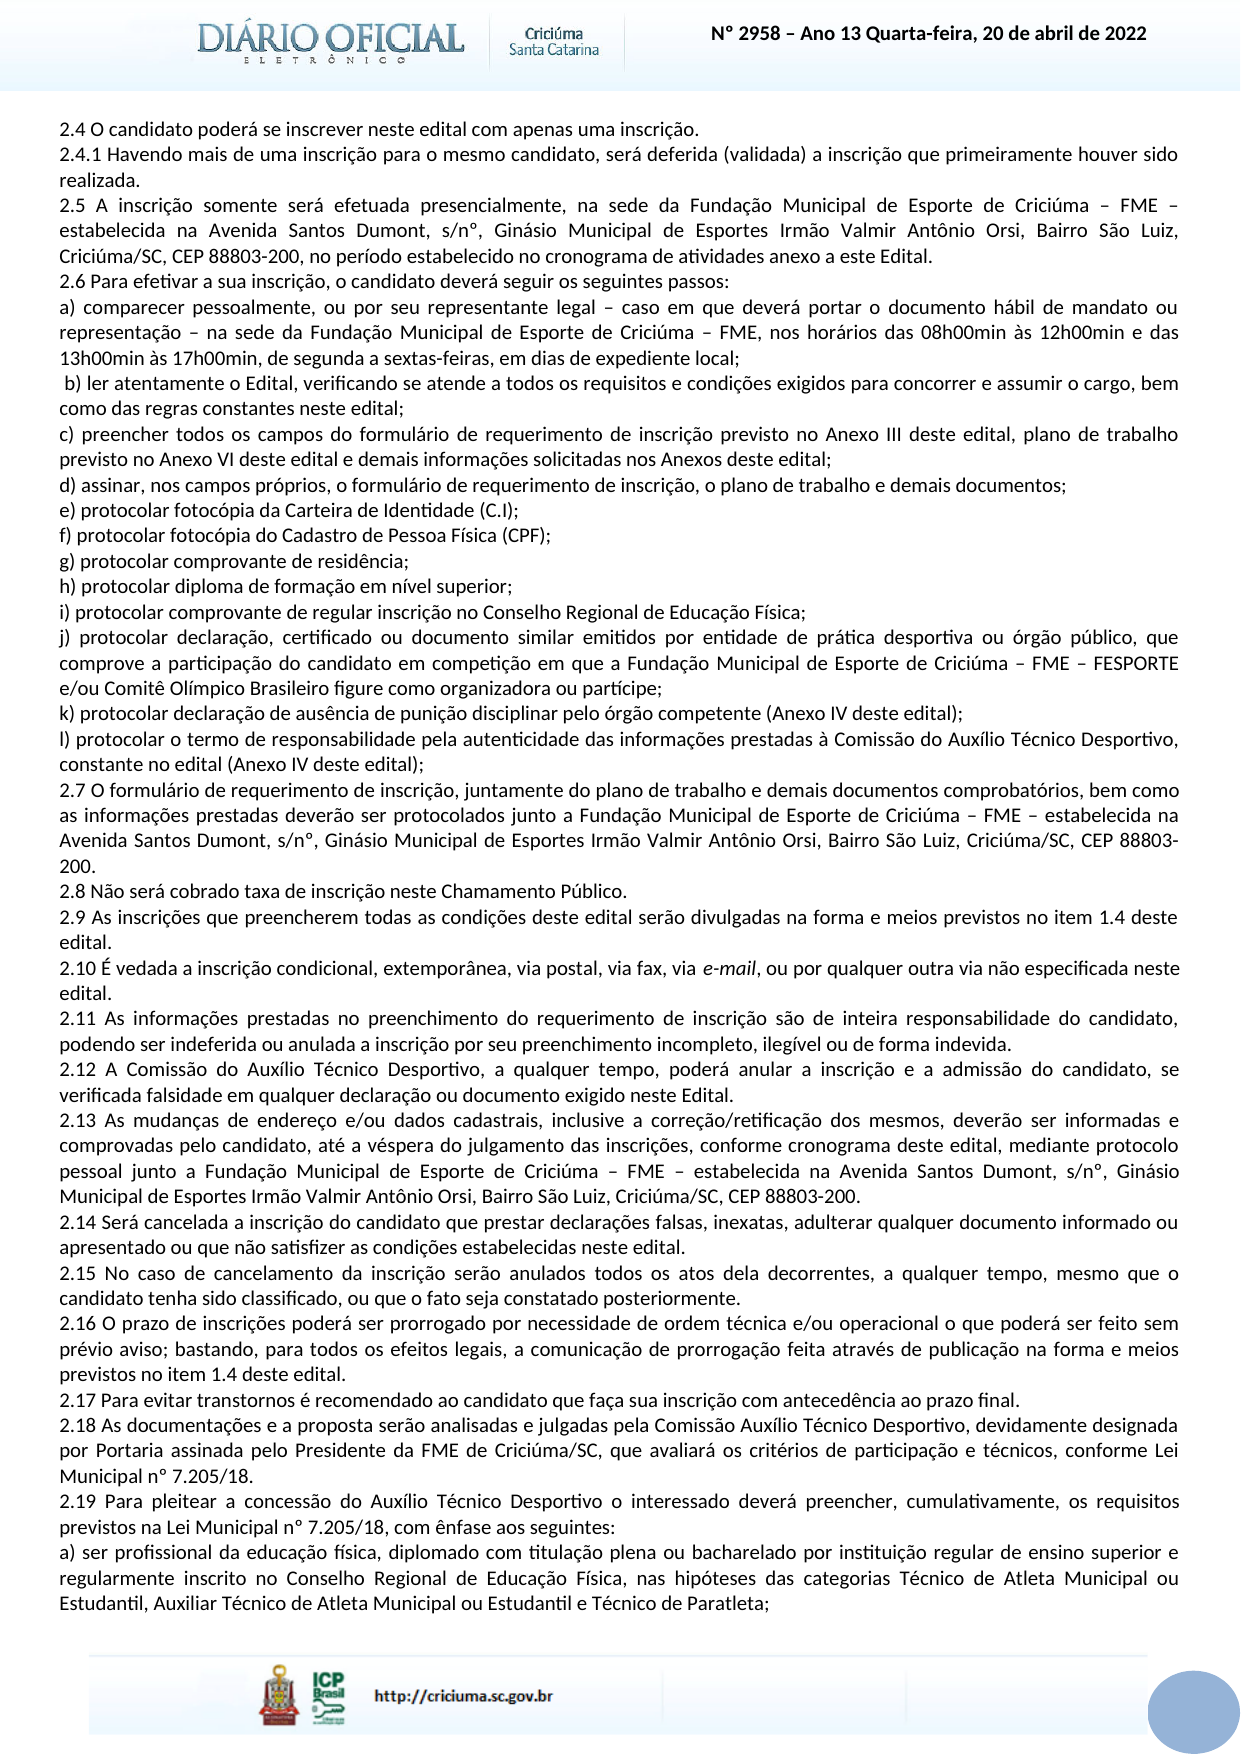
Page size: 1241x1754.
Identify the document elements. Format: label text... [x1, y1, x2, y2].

text b) ler atentamente o Edital, verificando se atende a todos os requisitos e condições exigidos para concorrer e assumir o cargo, bem como das regras constantes neste edital; [59, 370, 1181, 421]
text 2.11 As informações prestadas no preenchimento do requerimento de inscrição são de inteira responsabilidade do candidato, podendo ser indeferida ou anulada a inscrição por seu preenchimento incompleto, ilegível ou de forma indevida. [59, 1006, 1181, 1056]
text 2.8 Não será cobrado taxa de inscrição neste Chamamento Público. [59, 878, 1181, 904]
text l) protocolar o termo de responsabilidade pela autenticidade das informações prestadas à Comissão do Auxílio Técnico Desportivo, constante no edital (Anexo IV deste edital); [59, 726, 1181, 777]
text 2.19 Para pleitear a concessão do Auxílio Técnico Desportivo o interessado deverá preencher, cumulativamente, os requisitos previstos na Lei Municipal nº 7.205/18, com ênfase aos seguintes: [59, 1488, 1181, 1539]
text f) protocolar fotocópia do Cadastro de Pessoa Física (CPF); [59, 523, 1181, 548]
text 2.17 Para evitar transtornos é recomendado ao candidato que faça sua inscrição com antecedência ao prazo final. [59, 1387, 1181, 1412]
text 2.4.1 Havendo mais de uma inscrição para o mesmo candidato, será deferida (validada) a inscrição que primeiramente houver sido realizada. [59, 141, 1181, 192]
text 2.12 A Comissão do Auxílio Técnico Desportivo, a qualquer tempo, poderá anular a inscrição e a admissão do candidato, se verificada falsidade em qualquer declaração ou documento exigido neste Edital. [59, 1056, 1181, 1107]
text 2.18 As documentações e a proposta serão analisadas e julgadas pela Comissão Auxílio Técnico Desportivo, devidamente designada por Portaria assinada pelo Presidente da FME de Criciúma/SC, que avaliará os critérios de participação e técnicos, conforme Lei Municipal nº 7.205/18. [59, 1412, 1181, 1488]
text 2.9 As inscrições que preencherem todas as condições deste edital serão divulgadas na forma e meios previstos no item 1.4 deste edital. [59, 904, 1181, 955]
text a) ser profissional da educação física, diplomado com titulação plena ou bacharelado por instituição regular de ensino superior e regularmente inscrito no Conselho Regional de Educação Física, nas hipóteses das categorias Técnico de Atleta Municipal ou Estudantil, Auxiliar Técnico de Atleta Municipal ou Estudantil e Técnico de Paratleta; [59, 1539, 1181, 1616]
text i) protocolar comprovante de regular inscrição no Conselho Regional de Educação Física; [59, 599, 1181, 624]
text h) protocolar diploma de formação em nível superior; [59, 573, 1181, 599]
text 2.15 No caso de cancelamento da inscrição serão anulados todos os atos dela decorrentes, a qualquer tempo, mesmo que o candidato tenha sido classificado, ou que o fato seja constatado posteriormente. [59, 1260, 1181, 1311]
text j) protocolar declaração, certificado ou documento similar emitidos por entidade de prática desportiva ou órgão público, que comprove a participação do candidato em competição em que a Fundação Municipal de Esporte de Criciúma – FME – FESPORTE e/ou Comitê Olímpico Brasileiro figure como organizadora ou partícipe; [59, 624, 1181, 701]
text d) assinar, nos campos próprios, o formulário de requerimento de inscrição, o plano de trabalho e demais documentos; [59, 472, 1181, 497]
text g) protocolar comprovante de residência; [59, 548, 1181, 573]
text e) protocolar fotocópia da Carteira de Identidade (C.I); [59, 497, 1181, 523]
text 2.5 A inscrição somente será efetuada presencialmente, na sede da Fundação Municipal de Esporte de Criciúma – FME – estabelecida na Avenida Santos Dumont, s/nº, Ginásio Municipal de Esportes Irmão Valmir Antônio Orsi, Bairro São Luiz, Criciúma/SC, CEP 88803-200, no período estabelecido no cronograma de atividades anexo a este Edital. [59, 192, 1181, 268]
text k) protocolar declaração de ausência de punição disciplinar pelo órgão competente (Anexo IV deste edital); [59, 701, 1181, 726]
text 2.14 Será cancelada a inscrição do candidato que prestar declarações falsas, inexatas, adulterar qualquer documento informado ou apresentado ou que não satisfizer as condições estabelecidas neste edital. [59, 1209, 1181, 1260]
text 2.7 O formulário de requerimento de inscrição, juntamente do plano de trabalho e demais documentos comprobatórios, bem como as informações prestadas deverão ser protocolados junto a Fundação Municipal de Esporte de Criciúma – FME – estabelecida na Avenida Santos Dumont, s/nº, Ginásio Municipal de Esportes Irmão Valmir Antônio Orsi, Bairro São Luiz, Criciúma/SC, CEP 88803-200. [59, 777, 1181, 878]
text c) preencher todos os campos do formulário de requerimento de inscrição previsto no Anexo III deste edital, plano de trabalho previsto no Anexo VI deste edital e demais informações solicitadas nos Anexos deste edital; [59, 421, 1181, 472]
text 2.13 As mudanças de endereço e/ou dados cadastrais, inclusive a correção/retificação dos mesmos, deverão ser informadas e comprovadas pelo candidato, até a véspera do julgamento das inscrições, conforme cronograma deste edital, mediante protocolo pessoal junto a Fundação Municipal de Esporte de Criciúma – FME – estabelecida na Avenida Santos Dumont, s/nº, Ginásio Municipal de Esportes Irmão Valmir Antônio Orsi, Bairro São Luiz, Criciúma/SC, CEP 88803-200. [59, 1107, 1181, 1209]
text a) comparecer pessoalmente, ou por seu representante legal – caso em que deverá portar o documento hábil de mandato ou representação – na sede da Fundação Municipal de Esporte de Criciúma – FME, nos horários das 08h00min às 12h00min e das 13h00min às 17h00min, de segunda a sextas-feiras, em dias de expediente local; [59, 294, 1181, 370]
text 2.16 O prazo de inscrições poderá ser prorrogado por necessidade de ordem técnica e/ou operacional o que poderá ser feito sem prévio aviso; bastando, para todos os efeitos legais, a comunicação de prorrogação feita através de publicação na forma e meios previstos no item 1.4 deste edital. [59, 1311, 1181, 1387]
text 2.10 É vedada a inscrição condicional, extemporânea, via postal, via fax, via e-mail, ou por qualquer outra via não especificada neste edital. [59, 955, 1181, 1006]
text 2.6 Para efetivar a sua inscrição, o candidato deverá seguir os seguintes passos: [59, 268, 1181, 294]
text 2.4 O candidato poderá se inscrever neste edital com apenas uma inscrição. [59, 116, 1181, 141]
